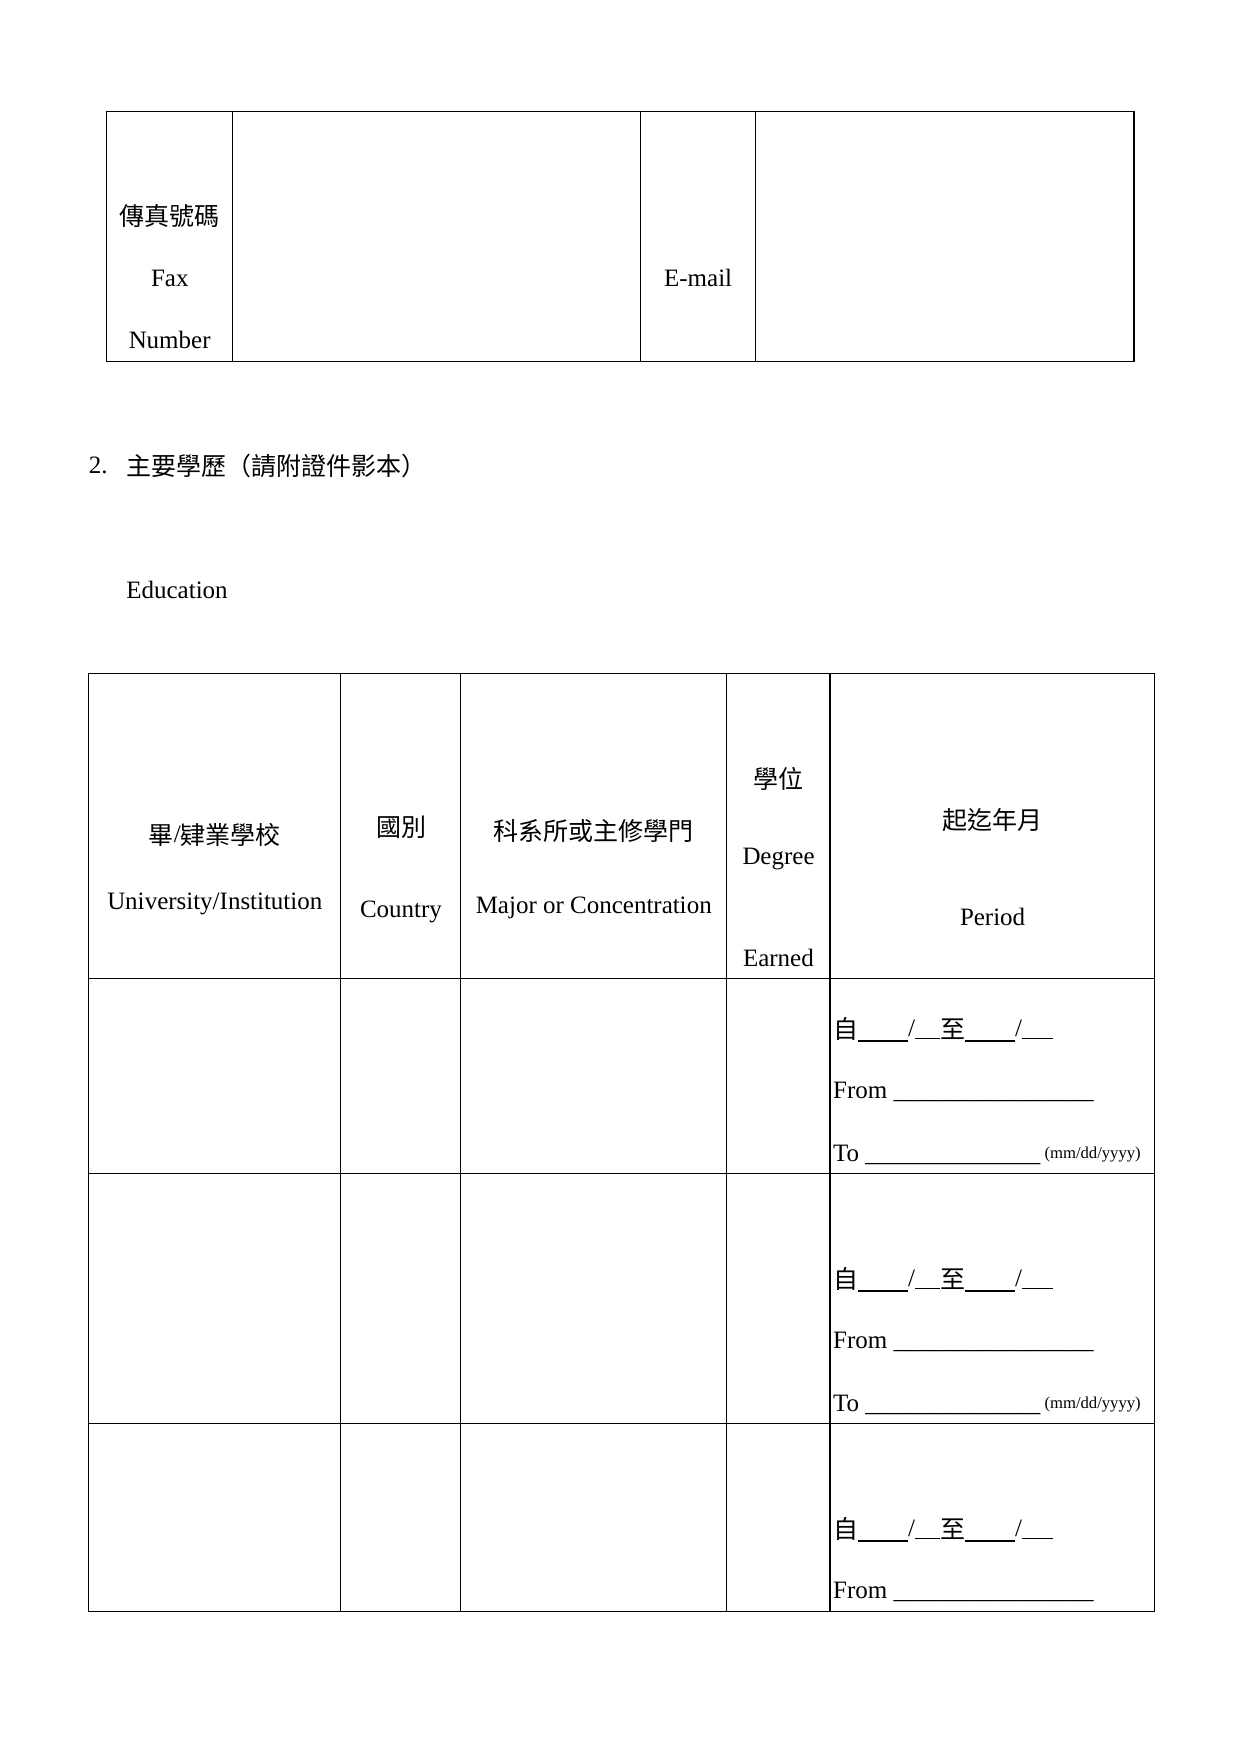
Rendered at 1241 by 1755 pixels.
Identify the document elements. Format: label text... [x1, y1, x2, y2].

table_cell 自 / 至 / From ________________ [831, 1424, 1154, 1611]
table_cell [461, 979, 726, 1173]
table_cell [89, 979, 340, 1173]
table_cell 傳真號碼 Fax Number [107, 112, 232, 361]
table_header 畢/肄業學校 University/Institution [89, 674, 340, 978]
table_cell 自 / 至 / From ________________ To ______________ (mm/dd/yyyy) [831, 1174, 1154, 1423]
table_cell [461, 1174, 726, 1423]
table_cell [341, 979, 460, 1173]
table_cell [89, 1174, 340, 1423]
table_header 國別 Country [341, 674, 460, 978]
list 主要學歷（請附證件影本） [89, 423, 1152, 486]
table_cell E-mail [641, 112, 755, 361]
table_cell [756, 112, 1133, 361]
table_cell [727, 979, 829, 1173]
table_header 學位 Degree Earned [727, 674, 829, 978]
table_cell [89, 1424, 340, 1611]
table_cell [727, 1424, 829, 1611]
table_cell [461, 1424, 726, 1611]
table_cell [341, 1424, 460, 1611]
table_cell [233, 112, 640, 361]
table_cell 自 / 至 / From ________________ To ______________ (mm/dd/yyyy) [831, 979, 1154, 1173]
table_cell [341, 1174, 460, 1423]
table_header 起迄年月 Period [831, 674, 1154, 978]
table_cell [727, 1174, 829, 1423]
text Education [126, 548, 1152, 611]
table_header 科系所或主修學門 Major or Concentration [461, 674, 726, 978]
